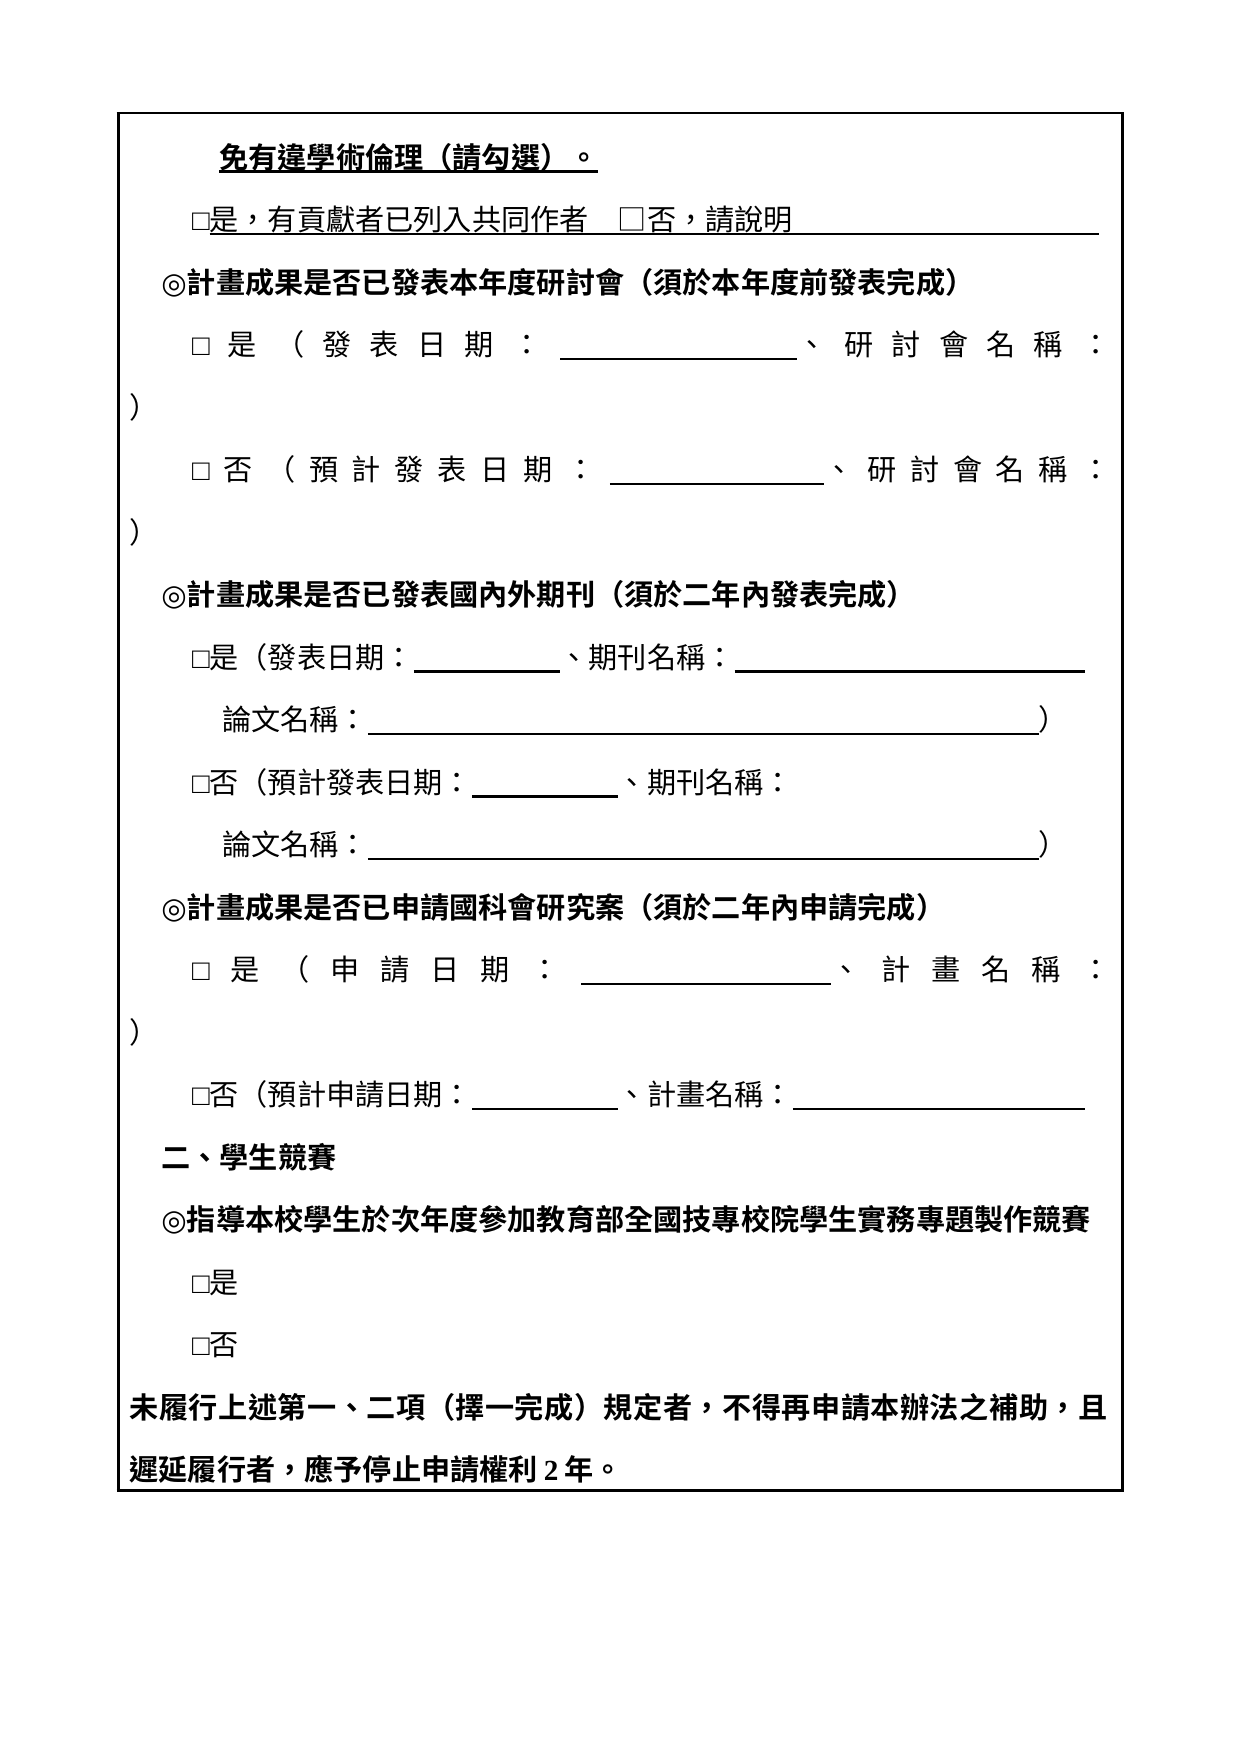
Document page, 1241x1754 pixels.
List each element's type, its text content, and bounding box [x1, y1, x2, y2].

table_cell 免有違學術倫理（請勾選）。 □是，有貢獻者已列入共同作者 □否，請說明 ◎計畫成果是否已發表本年度研討會（須於本年度前發表完成） □是（發表日期： 、研討會名稱： ） □否（預計發表日期： 、研討會名稱： ） ◎計畫成果是否已發表國內外期刊（須於二年內發表完成） □是（發表日期： 、期刊名稱： 論文名稱： ） □否（預計發表日期： 、期刊名稱： 論文名稱： ） ◎計畫成果是否已申請國科會研究案（須於二年內申請完成） □是（申請日期： 、計畫名稱： ） □否（預計申請日期： 、計畫名稱： 二、學生競賽 ◎指導本校學生於次年度參加教育部全國技專校院學生實務專題製作競賽 □是 □否 未履行上述第一、二項（擇一完成）規定者，不得再申請本辦法之補助，且遲延履行者，應予停止申請權利2年。 [120, 114, 1121, 1489]
